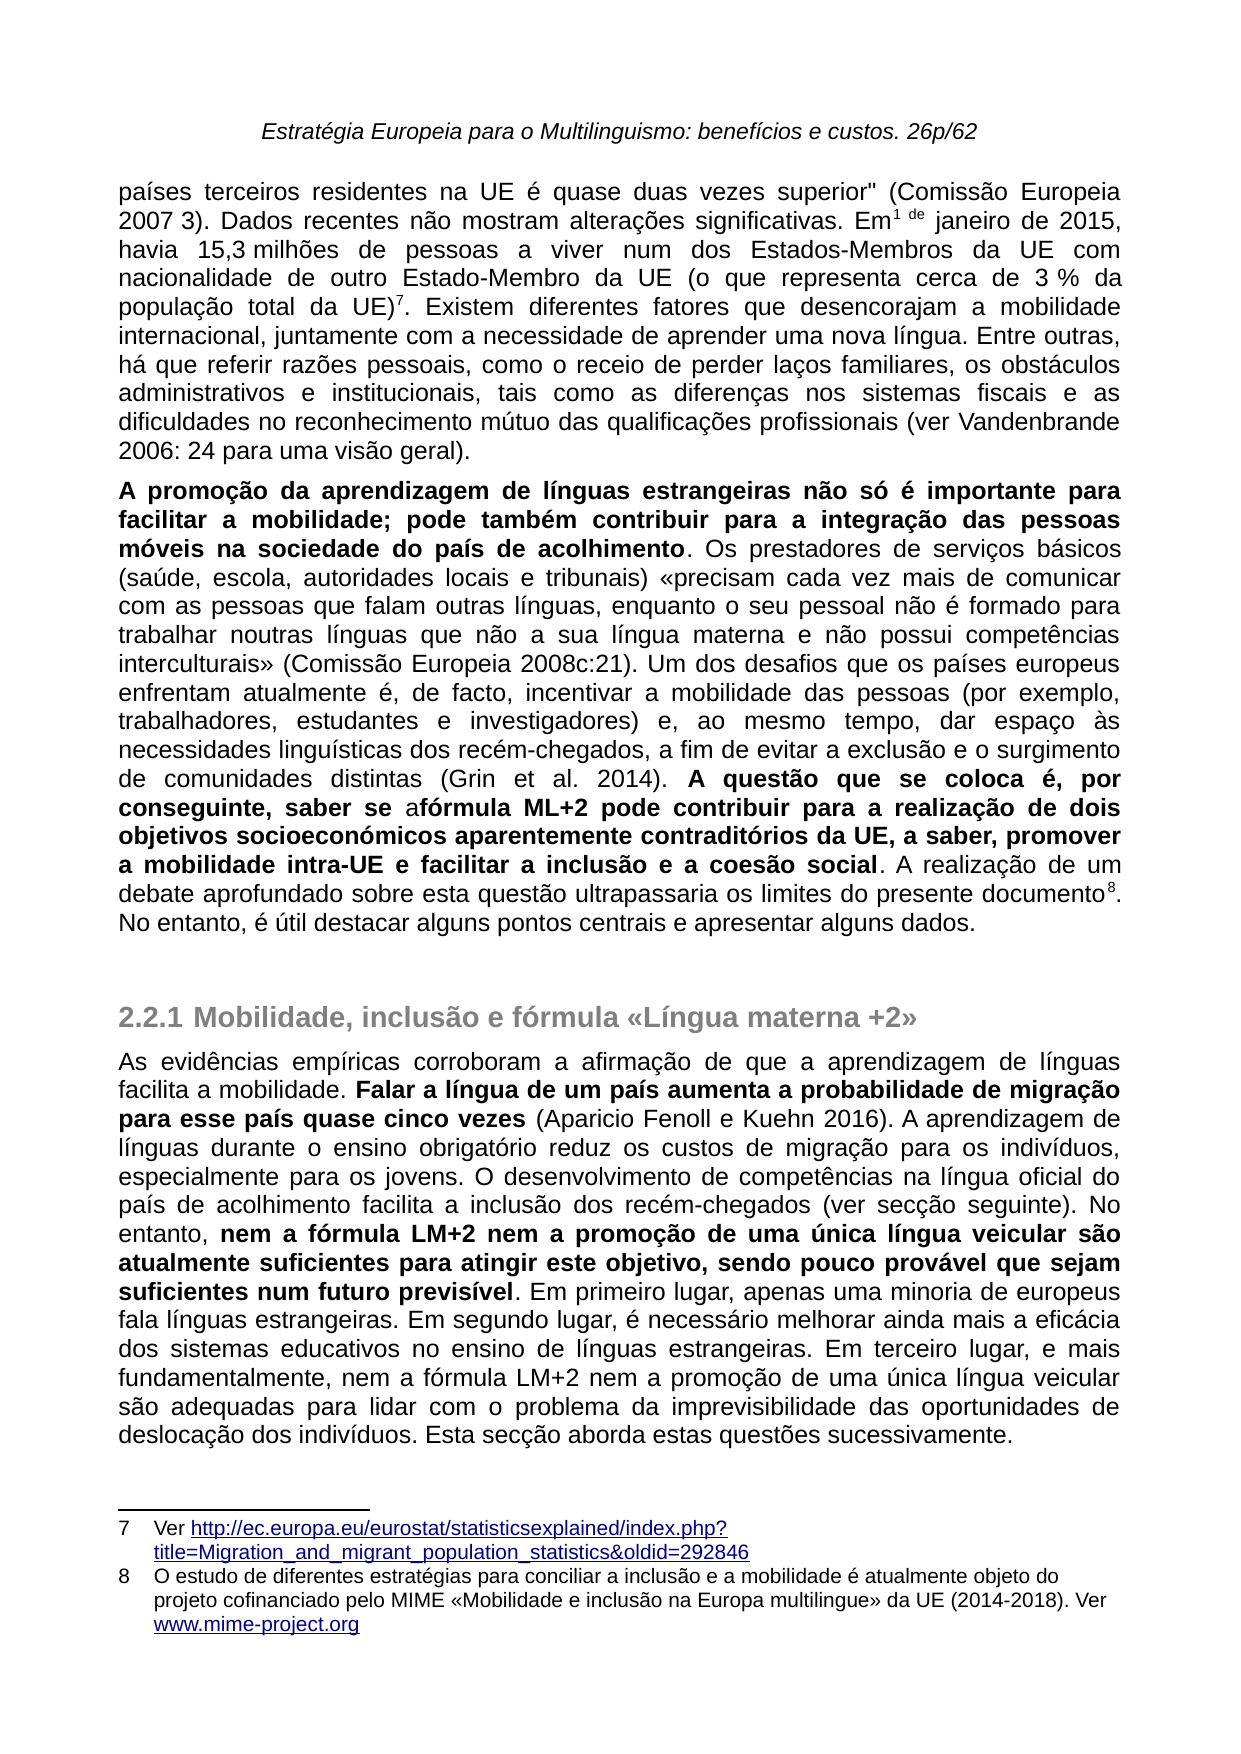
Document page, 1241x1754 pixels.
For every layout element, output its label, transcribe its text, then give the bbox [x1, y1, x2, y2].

text As evidências empíricas corroboram a afirmação de que a aprendizagem de línguas facilita a mobilidade. Falar a língua de um país aumenta a probabilidade de migração para esse país quase cinco vezes (Aparicio Fenoll e Kuehn 2016). A aprendizagem de línguas durante o ensino obrigatório reduz os custos de migração para os indivíduos, especialmente para os jovens. O desenvolvimento de competências na língua oficial do país de acolhimento facilita a inclusão dos recém-chegados (ver secção seguinte). No entanto, nem a fórmula LM+2 nem a promoção de uma única língua veicular são atualmente suficientes para atingir este objetivo, sendo pouco provável que sejam suficientes num futuro previsível. Em primeiro lugar, apenas uma minoria de europeus fala línguas estrangeiras. Em segundo lugar, é necessário melhorar ainda mais a eficácia dos sistemas educativos no ensino de línguas estrangeiras. Em terceiro lugar, e mais fundamentalmente, nem a fórmula LM+2 nem a promoção de uma única língua veicular são adequadas para lidar com o problema da imprevisibilidade das oportunidades de deslocação dos indivíduos. Esta secção aborda estas questões sucessivamente. [118, 1046, 1122, 1449]
subtitle Mobilidade, inclusão e fórmula «Língua materna +2» [118, 1001, 1122, 1034]
text O estudo de diferentes estratégias para conciliar a inclusão e a mobilidade é atualmente objeto do projeto cofinanciado pelo MIME «Mobilidade e inclusão na Europa multilingue» da UE (2014-2018). Ver www.mime-project.org [118, 1564, 1122, 1636]
text Ver http://ec.europa.eu/eurostat/statisticsexplained/index.php?title=Migration_and_migrant_population_statistics&oldid=292846 [118, 1516, 1122, 1564]
text A promoção da aprendizagem de línguas estrangeiras não só é importante para facilitar a mobilidade; pode também contribuir para a integração das pessoas móveis na sociedade do país de acolhimento. Os prestadores de serviços básicos (saúde, escola, autoridades locais e tribunais) «precisam cada vez mais de comunicar com as pessoas que falam outras línguas, enquanto o seu pessoal não é formado para trabalhar noutras línguas que não a sua língua materna e não possui competências interculturais» (Comissão Europeia 2008c:21). Um dos desafios que os países europeus enfrentam atualmente é, de facto, incentivar a mobilidade das pessoas (por exemplo, trabalhadores, estudantes e investigadores) e, ao mesmo tempo, dar espaço às necessidades linguísticas dos recém-chegados, a fim de evitar a exclusão e o surgimento de comunidades distintas (Grin et al. 2014). A questão que se coloca é, por conseguinte, saber se afórmula ML+2 pode contribuir para a realização de dois objetivos socioeconómicos aparentemente contraditórios da UE, a saber, promover a mobilidade intra-UE e facilitar a inclusão e a coesão social. A realização de um debate aprofundado sobre esta questão ultrapassaria os limites do presente documento. No entanto, é útil destacar alguns pontos centrais e apresentar alguns dados. [118, 476, 1122, 936]
text países terceiros residentes na UE é quase duas vezes superior" (Comissão Europeia 2007 3). Dados recentes não mostram alterações significativas. Em1 de janeiro de 2015, havia 15,3 milhões de pessoas a viver num dos Estados-Membros da UE com nacionalidade de outro Estado-Membro da UE (o que representa cerca de 3 % da população total da UE). Existem diferentes fatores que desencorajam a mobilidade internacional, juntamente com a necessidade de aprender uma nova língua. Entre outras, há que referir razões pessoais, como o receio de perder laços familiares, os obstáculos administrativos e institucionais, tais como as diferenças nos sistemas fiscais e as dificuldades no reconhecimento mútuo das qualificações profissionais (ver Vandenbrande 2006: 24 para uma visão geral). [118, 177, 1122, 464]
